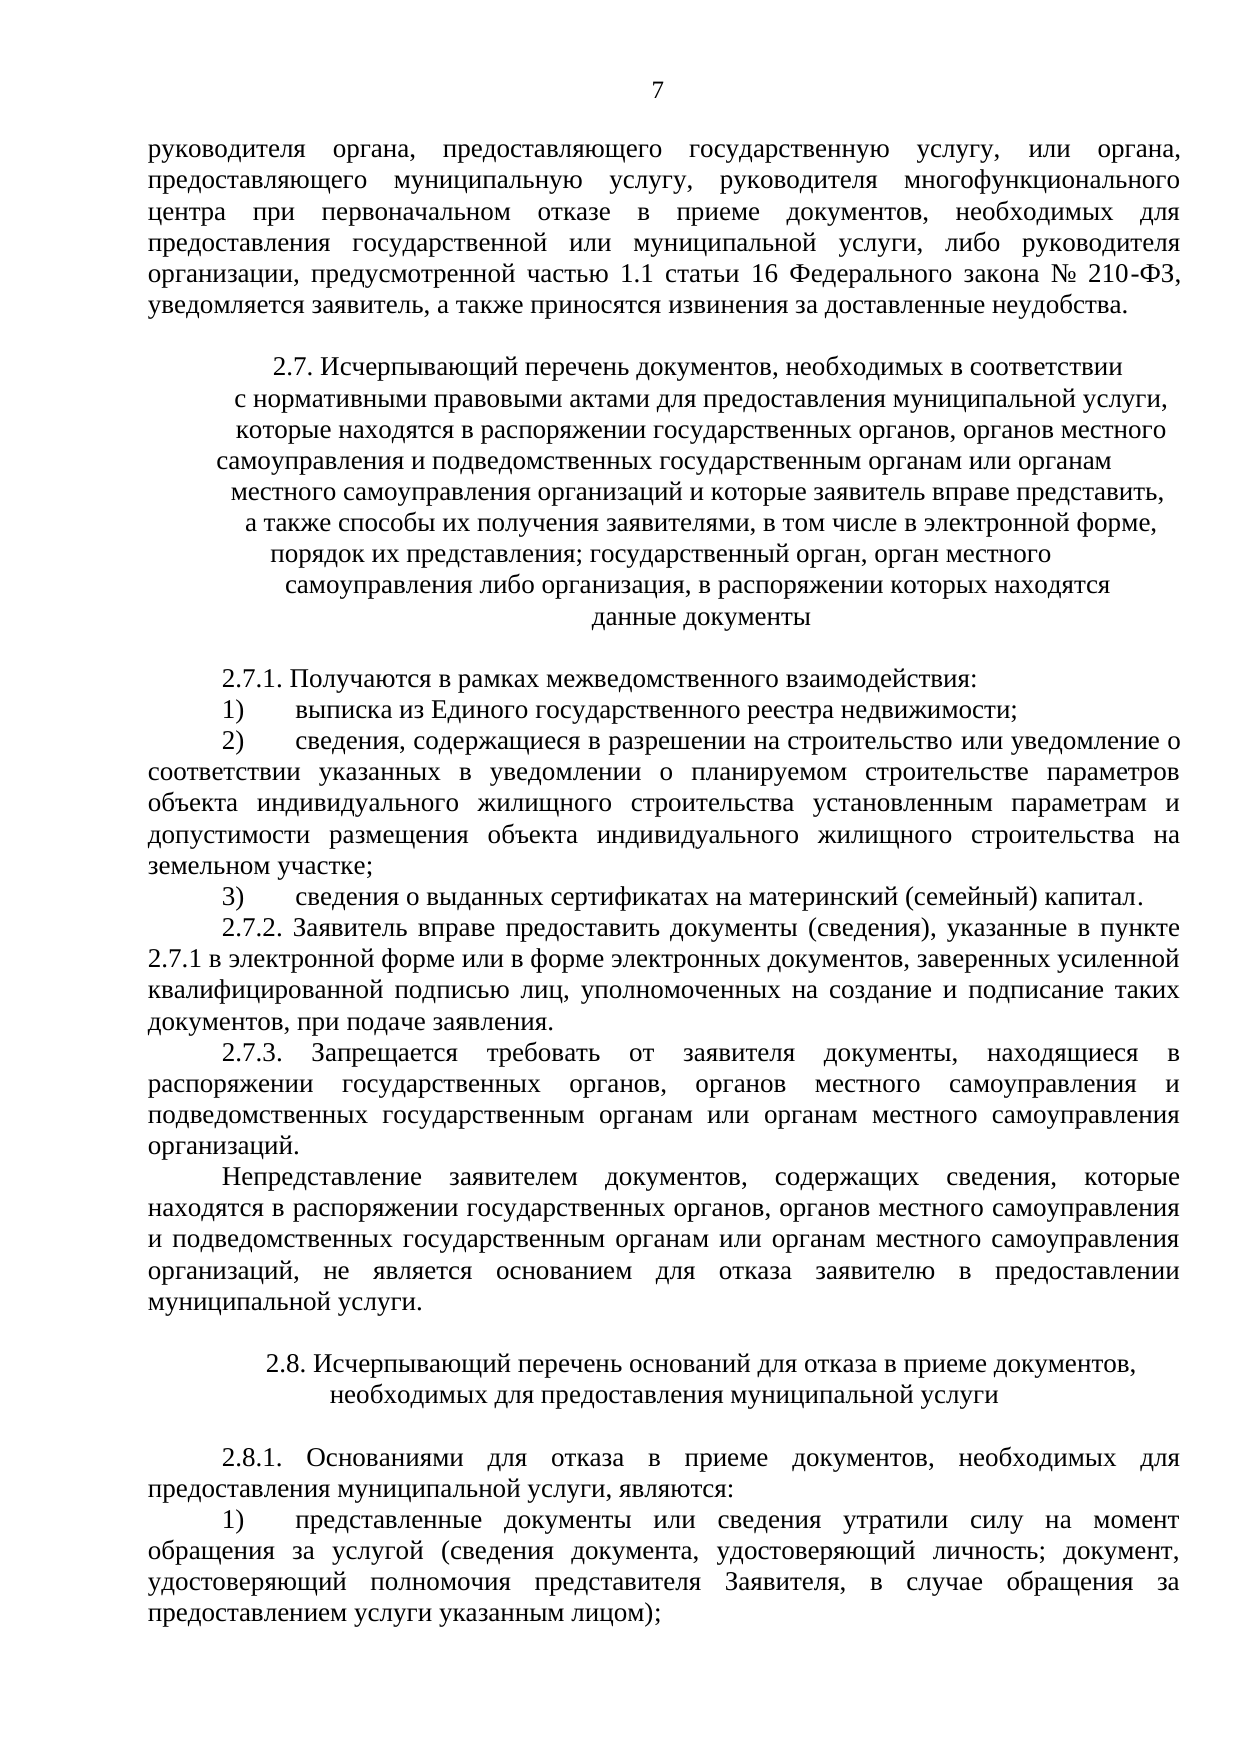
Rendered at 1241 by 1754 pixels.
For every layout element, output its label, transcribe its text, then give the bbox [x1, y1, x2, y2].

list сведения о выданных сертификатах на материнский (семейный) капитал. [148, 880, 1181, 911]
text 2.8. Исчерпывающий перечень оснований для отказа в приеме документов, необходимых для предоставления муниципальной услуги [148, 1347, 1181, 1409]
text 2.7.1. Получаются в рамках межведомственного взаимодействия: [148, 662, 1181, 693]
text которые находятся в распоряжении государственных органов, органов местного самоуправления и подведомственных государственным органам или органам [148, 413, 1181, 475]
text 2.7.2. Заявитель вправе предоставить документы (сведения), указанные в пункте 2.7.1 в электронной форме или в форме электронных документов, заверенных усиленной квалифицированной подписью лиц, уполномоченных на создание и подписание таких документов, при подаче заявления. [148, 911, 1181, 1036]
list сведения, содержащиеся в разрешении на строительство или уведомление о соответствии указанных в уведомлении о планируемом строительстве параметров объекта индивидуального жилищного строительства установленным параметрам и допустимости размещения объекта индивидуального жилищного строительства на земельном участке; [148, 724, 1181, 880]
text 2.7.3. Запрещается требовать от заявителя документы, находящиеся в распоряжении государственных органов, органов местного самоуправления и подведомственных государственным органам или органам местного самоуправления организаций. [148, 1036, 1181, 1160]
list представленные документы или сведения утратили силу на момент обращения за услугой (сведения документа, удостоверяющий личность; документ, удостоверяющий полномочия представителя Заявителя, в случае обращения за предоставлением услуги указанным лицом); [148, 1503, 1181, 1627]
text местного самоуправления организаций и которые заявитель вправе представить, [148, 475, 1181, 506]
list выписка из Единого государственного реестра недвижимости; [148, 693, 1181, 724]
text Непредставление заявителем документов, содержащих сведения, которые находятся в распоряжении государственных органов, органов местного самоуправления и подведомственных государственным органам или органам местного самоуправления организаций, не является основанием для отказа заявителю в предоставлении муниципальной услуги. [148, 1160, 1181, 1316]
text руководителя органа, предоставляющего государственную услугу, или органа, предоставляющего муниципальную услугу, руководителя многофункционального центра при первоначальном отказе в приеме документов, необходимых для предоставления государственной или муниципальной услуги, либо руководителя организации, предусмотренной частью 1.1 статьи 16 Федерального закона № 210-ФЗ, уведомляется заявитель, а также приносятся извинения за доставленные неудобства. [148, 132, 1181, 319]
text данные документы [148, 600, 1181, 631]
text 2.7. Исчерпывающий перечень документов, необходимых в соответствии [148, 351, 1181, 382]
text а также способы их получения заявителями, в том числе в электронной форме, порядок их представления; государственный орган, орган местного [148, 506, 1181, 568]
text 2.8.1. Основаниями для отказа в приеме документов, необходимых для предоставления муниципальной услуги, являются: [148, 1441, 1181, 1503]
text самоуправления либо организация, в распоряжении которых находятся [148, 568, 1181, 600]
text с нормативными правовыми актами для предоставления муниципальной услуги, [148, 382, 1181, 413]
